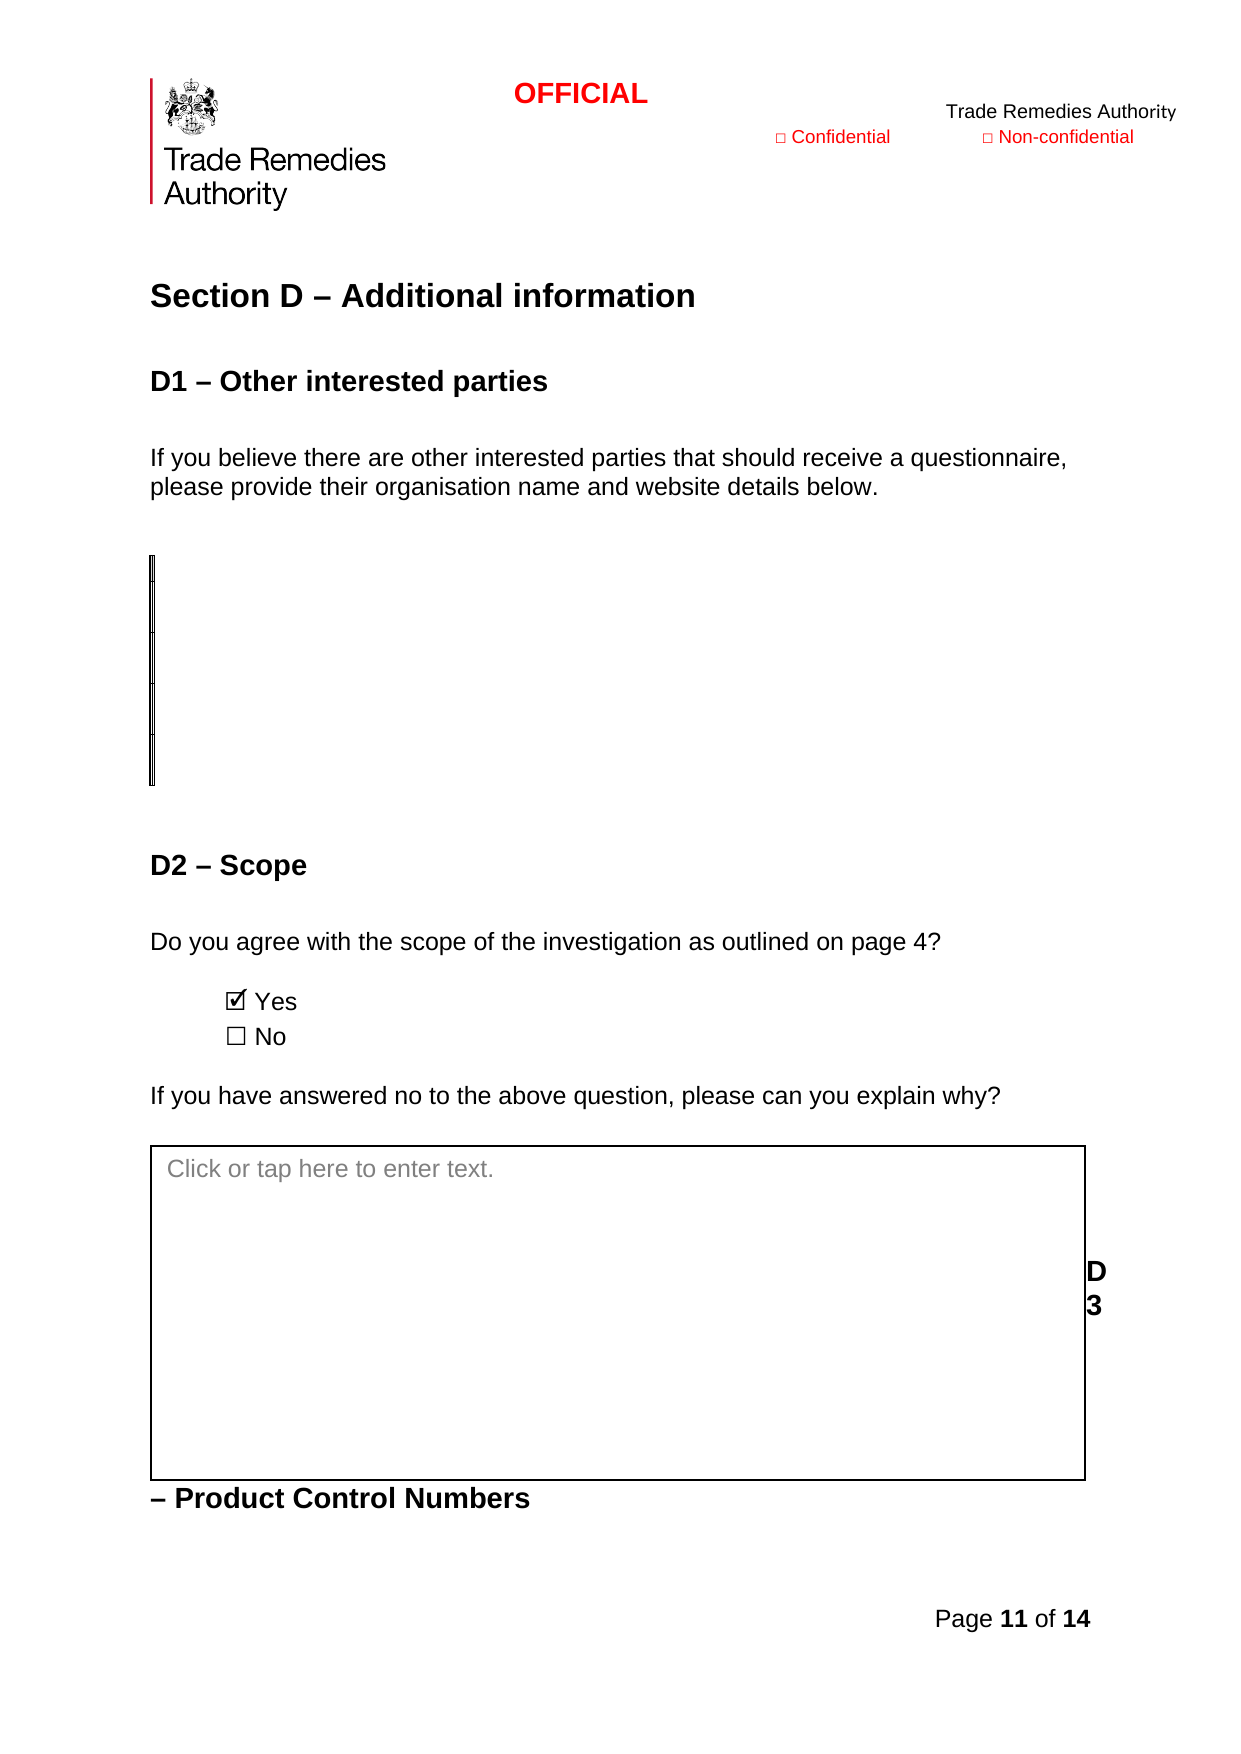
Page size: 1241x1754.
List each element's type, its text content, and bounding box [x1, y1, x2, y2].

subtitle D1 – Other interested parties [150, 364, 1090, 397]
text 🗹 Yes [225, 984, 1090, 1018]
text If you believe there are other interested parties that should receive a questionnaire, please provide their organisation name and website details below. [150, 443, 1090, 500]
text If you have answered no to the above question, please can you explain why? [150, 1081, 1090, 1110]
subtitle D2 – Scope [150, 848, 1090, 881]
text Do you agree with the scope of the investigation as outlined on page 4? [150, 927, 1090, 955]
subtitle Section D – Additional information [150, 276, 1090, 314]
subtitle D3 – Product Control Numbers [150, 1254, 1090, 1514]
text ☐ No [225, 1018, 1090, 1052]
text Click or tap here to enter text. [167, 1154, 1069, 1183]
